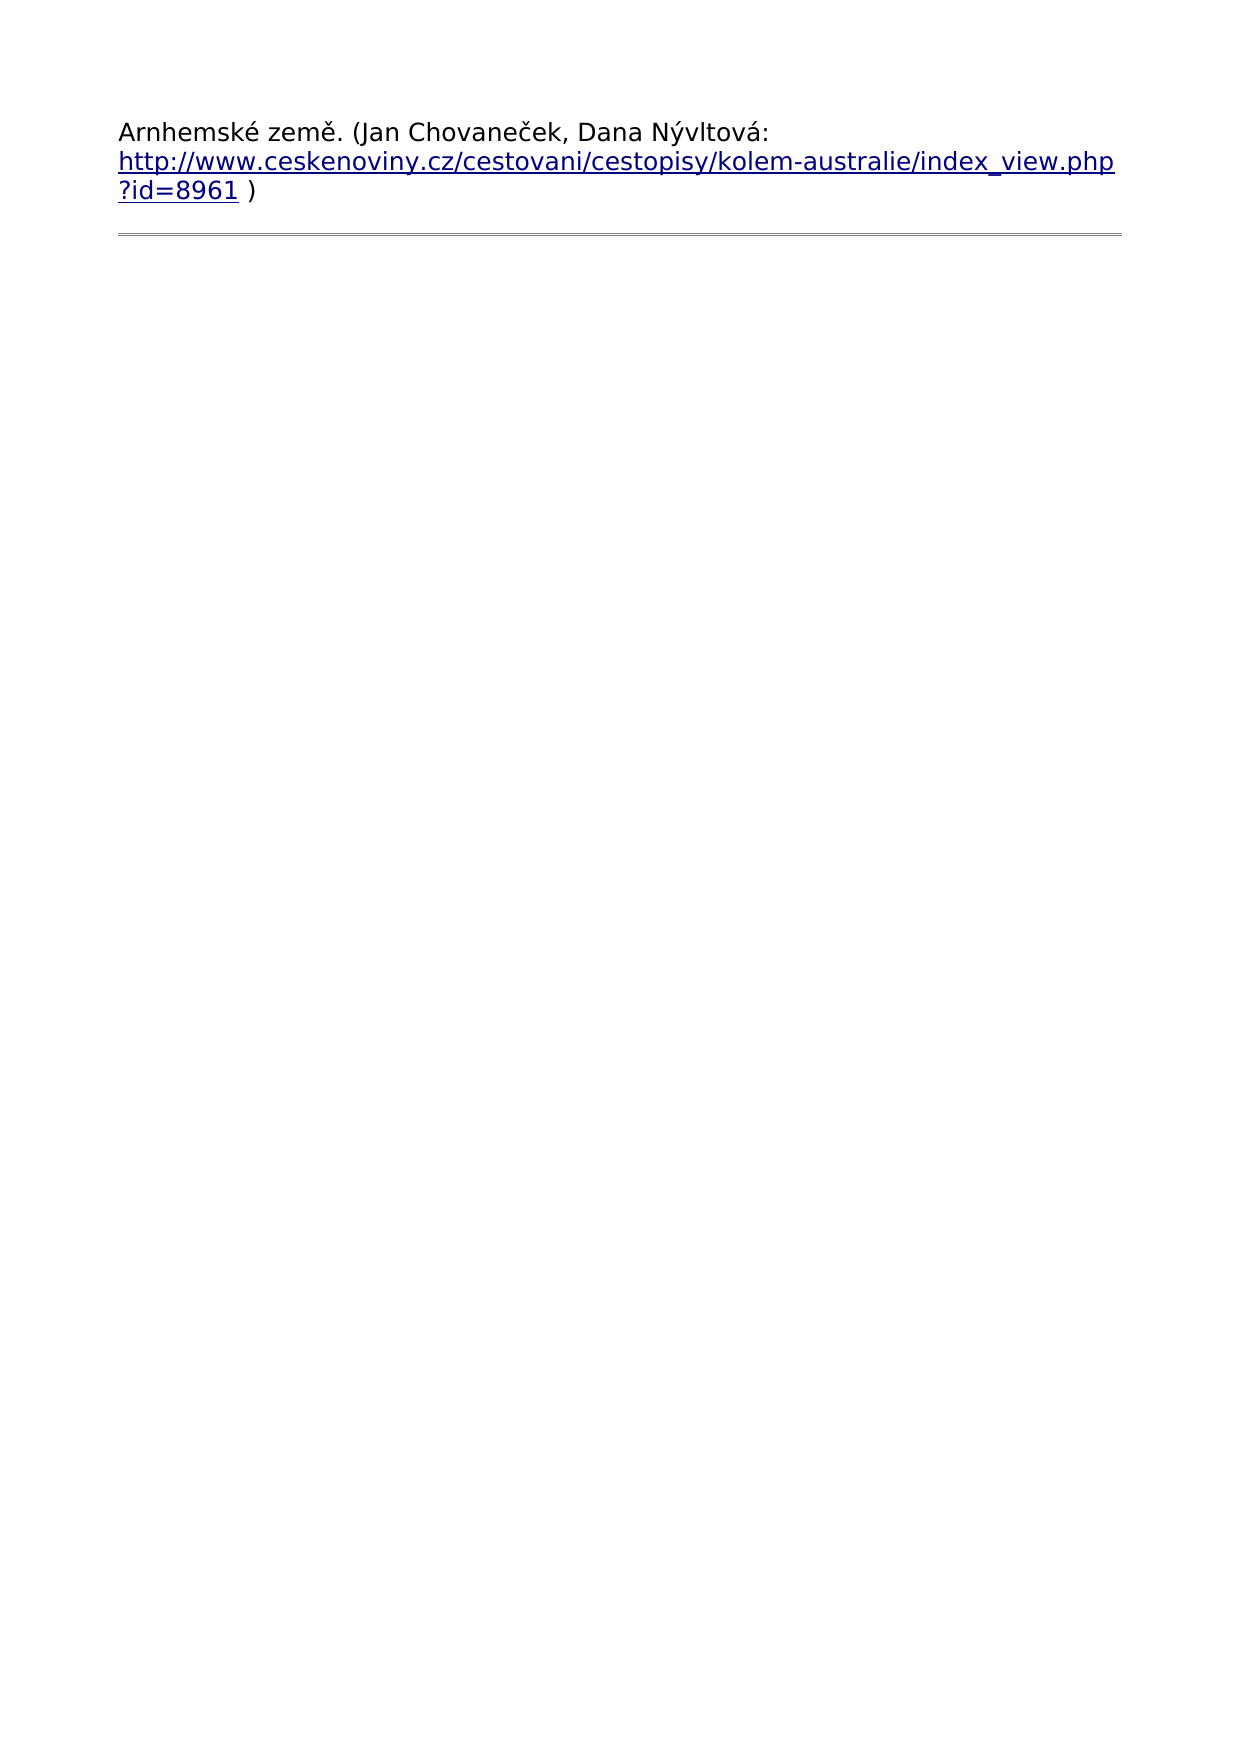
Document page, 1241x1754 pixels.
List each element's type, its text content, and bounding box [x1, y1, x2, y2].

text Arnhemské země. (Jan Chovaneček, Dana Nývltová: http://www.ceskenoviny.cz/cestovani/cestopisy/kolem-australie/index_view.php?id=8961 )﻿ [118, 118, 1122, 206]
